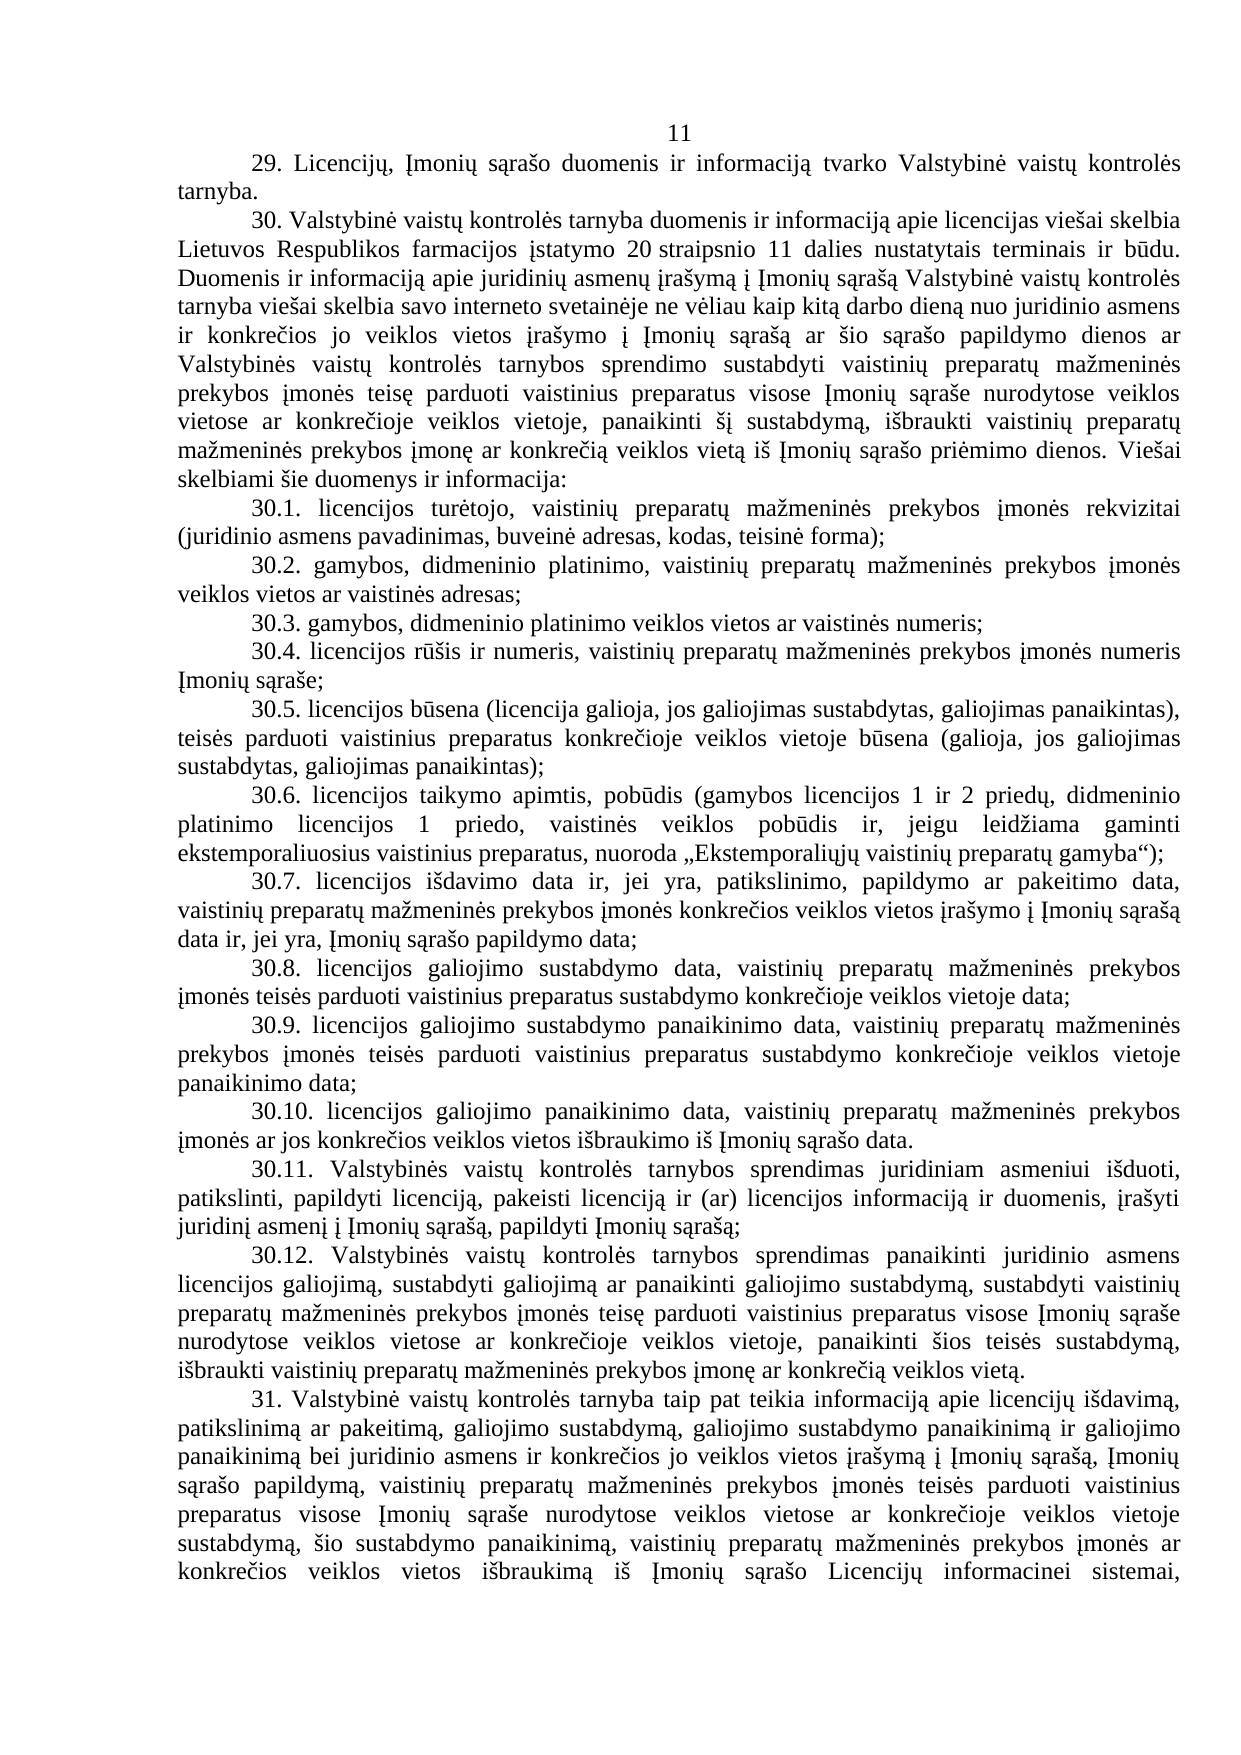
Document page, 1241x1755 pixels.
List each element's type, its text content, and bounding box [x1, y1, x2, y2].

text 30.12. Valstybinės vaistų kontrolės tarnybos sprendimas panaikinti juridinio asmens licencijos galiojimą, sustabdyti galiojimą ar panaikinti galiojimo sustabdymą, sustabdyti vaistinių preparatų mažmeninės prekybos įmonės teisę parduoti vaistinius preparatus visose Įmonių sąraše nurodytose veiklos vietose ar konkrečioje veiklos vietoje, panaikinti šios teisės sustabdymą, išbraukti vaistinių preparatų mažmeninės prekybos įmonę ar konkrečią veiklos vietą. [177, 1240, 1181, 1384]
text 30.6. licencijos taikymo apimtis, pobūdis (gamybos licencijos 1 ir 2 priedų, didmeninio platinimo licencijos 1 priedo, vaistinės veiklos pobūdis ir, jeigu leidžiama gaminti ekstemporaliuosius vaistinius preparatus, nuoroda „Ekstemporaliųjų vaistinių preparatų gamyba“); [177, 780, 1181, 866]
text 30.4. licencijos rūšis ir numeris, vaistinių preparatų mažmeninės prekybos įmonės numeris Įmonių sąraše; [177, 636, 1181, 694]
text 30.5. licencijos būsena (licencija galioja, jos galiojimas sustabdytas, galiojimas panaikintas), teisės parduoti vaistinius preparatus konkrečioje veiklos vietoje būsena (galioja, jos galiojimas sustabdytas, galiojimas panaikintas); [177, 694, 1181, 780]
text 30.1. licencijos turėtojo, vaistinių preparatų mažmeninės prekybos įmonės rekvizitai (juridinio asmens pavadinimas, buveinė adresas, kodas, teisinė forma); [177, 493, 1181, 550]
text 30.2. gamybos, didmeninio platinimo, vaistinių preparatų mažmeninės prekybos įmonės veiklos vietos ar vaistinės adresas; [177, 550, 1181, 608]
text 29. Licencijų, Įmonių sąrašo duomenis ir informaciją tvarko Valstybinė vaistų kontrolės tarnyba. [177, 148, 1181, 205]
text 31. Valstybinė vaistų kontrolės tarnyba taip pat teikia informaciją apie licencijų išdavimą, patikslinimą ar pakeitimą, galiojimo sustabdymą, galiojimo sustabdymo panaikinimą ir galiojimo panaikinimą bei juridinio asmens ir konkrečios jo veiklos vietos įrašymą į Įmonių sąrašą, Įmonių sąrašo papildymą, vaistinių preparatų mažmeninės prekybos įmonės teisės parduoti vaistinius preparatus visose Įmonių sąraše nurodytose veiklos vietose ar konkrečioje veiklos vietoje sustabdymą, šio sustabdymo panaikinimą, vaistinių preparatų mažmeninės prekybos įmonės ar konkrečios veiklos vietos išbraukimą iš Įmonių sąrašo Licencijų informacinei sistemai, [177, 1384, 1181, 1585]
text 30.9. licencijos galiojimo sustabdymo panaikinimo data, vaistinių preparatų mažmeninės prekybos įmonės teisės parduoti vaistinius preparatus sustabdymo konkrečioje veiklos vietoje panaikinimo data; [177, 1010, 1181, 1096]
text 30.3. gamybos, didmeninio platinimo veiklos vietos ar vaistinės numeris; [177, 608, 1181, 636]
text 30.11. Valstybinės vaistų kontrolės tarnybos sprendimas juridiniam asmeniui išduoti, patikslinti, papildyti licenciją, pakeisti licenciją ir (ar) licencijos informaciją ir duomenis, įrašyti juridinį asmenį į Įmonių sąrašą, papildyti Įmonių sąrašą; [177, 1154, 1181, 1240]
text 30.10. licencijos galiojimo panaikinimo data, vaistinių preparatų mažmeninės prekybos įmonės ar jos konkrečios veiklos vietos išbraukimo iš Įmonių sąrašo data. [177, 1096, 1181, 1154]
text 30. Valstybinė vaistų kontrolės tarnyba duomenis ir informaciją apie licencijas viešai skelbia Lietuvos Respublikos farmacijos įstatymo 20 straipsnio 11 dalies nustatytais terminais ir būdu. Duomenis ir informaciją apie juridinių asmenų įrašymą į Įmonių sąrašą Valstybinė vaistų kontrolės tarnyba viešai skelbia savo interneto svetainėje ne vėliau kaip kitą darbo dieną nuo juridinio asmens ir konkrečios jo veiklos vietos įrašymo į Įmonių sąrašą ar šio sąrašo papildymo dienos ar Valstybinės vaistų kontrolės tarnybos sprendimo sustabdyti vaistinių preparatų mažmeninės prekybos įmonės teisę parduoti vaistinius preparatus visose Įmonių sąraše nurodytose veiklos vietose ar konkrečioje veiklos vietoje, panaikinti šį sustabdymą, išbraukti vaistinių preparatų mažmeninės prekybos įmonę ar konkrečią veiklos vietą iš Įmonių sąrašo priėmimo dienos. Viešai skelbiami šie duomenys ir informacija: [177, 205, 1181, 493]
text 30.8. licencijos galiojimo sustabdymo data, vaistinių preparatų mažmeninės prekybos įmonės teisės parduoti vaistinius preparatus sustabdymo konkrečioje veiklos vietoje data; [177, 953, 1181, 1010]
text 30.7. licencijos išdavimo data ir, jei yra, patikslinimo, papildymo ar pakeitimo data, vaistinių preparatų mažmeninės prekybos įmonės konkrečios veiklos vietos įrašymo į Įmonių sąrašą data ir, jei yra, Įmonių sąrašo papildymo data; [177, 866, 1181, 953]
